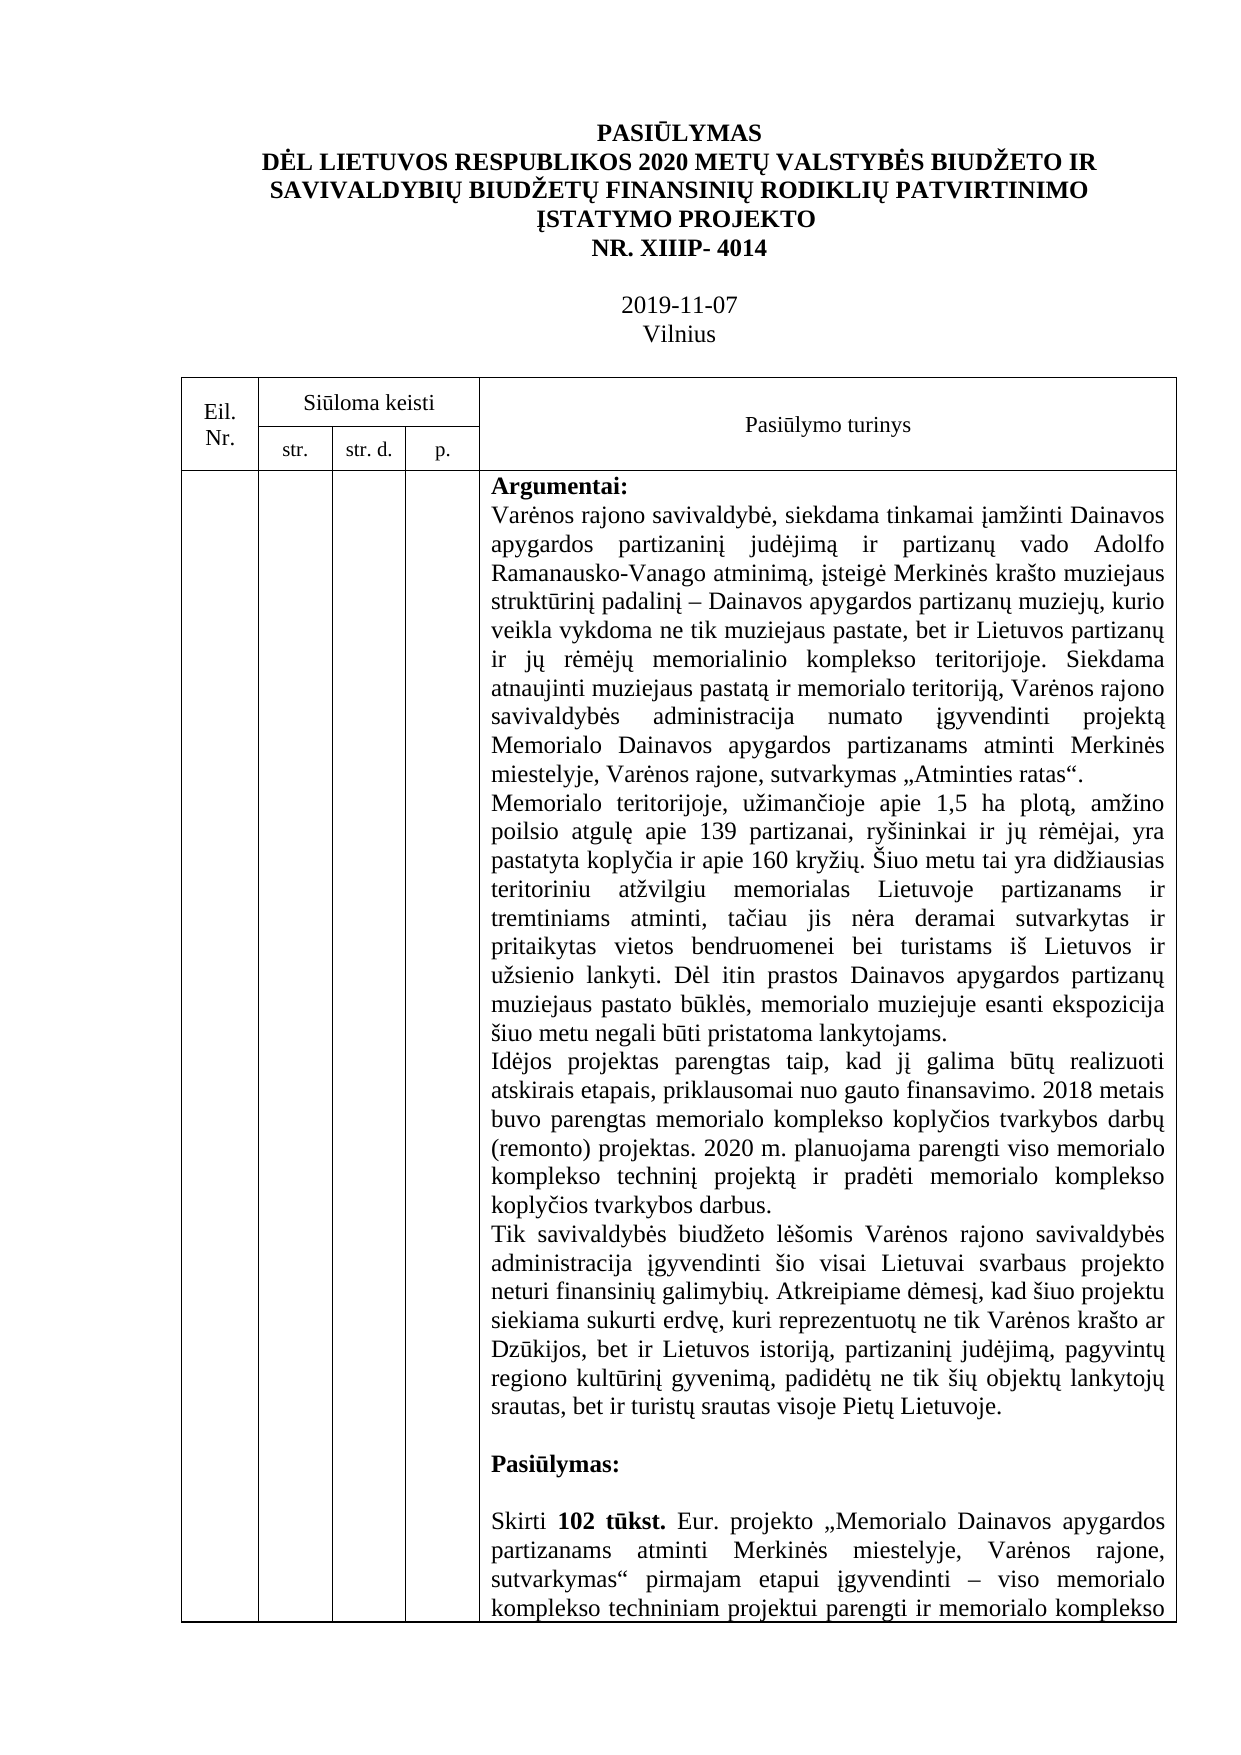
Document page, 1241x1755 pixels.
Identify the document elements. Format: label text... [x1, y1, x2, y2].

table_cell p. [406, 427, 479, 470]
table_header Pasiūlymo turinys [480, 378, 1176, 470]
text PASIŪLYMAS [177, 118, 1181, 147]
text Vilnius [177, 319, 1181, 348]
text DĖL LIETUVOS RESPUBLIKOS 2020 METŲ VALSTYBĖS BIUDŽETO IR [177, 147, 1181, 176]
table_cell [182, 471, 258, 1621]
table_header Eil. Nr. [182, 378, 258, 470]
table_cell [333, 471, 405, 1621]
table_cell [259, 471, 332, 1621]
text ĮSTATYMO PROJEKTO [177, 204, 1181, 233]
table_header Siūloma keisti [259, 378, 479, 426]
text NR. XIIIP- 4014 [177, 233, 1181, 262]
table_cell str. [259, 427, 332, 470]
table_cell str. d. [333, 427, 405, 470]
table_cell [406, 471, 479, 1621]
table_cell Argumentai: Varėnos rajono savivaldybė, siekdama tinkamai įamžinti Dainavos apygardos partizaninį judėjimą ir partizanų vado Adolfo Ramanausko-Vanago atminimą, įsteigė Merkinės krašto muziejaus struktūrinį padalinį – Dainavos apygardos partizanų muziejų, kurio veikla vykdoma ne tik muziejaus pastate, bet ir Lietuvos partizanų ir jų rėmėjų memorialinio komplekso teritorijoje. Siekdama atnaujinti muziejaus pastatą ir memorialo teritoriją, Varėnos rajono savivaldybės administracija numato įgyvendinti projektą Memorialo Dainavos apygardos partizanams atminti Merkinės miestelyje, Varėnos rajone, sutvarkymas „Atminties ratas“. Memorialo teritorijoje, užimančioje apie 1,5 ha plotą, amžino poilsio atgulę apie 139 partizanai, ryšininkai ir jų rėmėjai, yra pastatyta koplyčia ir apie 160 kryžių. Šiuo metu tai yra didžiausias teritoriniu atžvilgiu memorialas Lietuvoje partizanams ir tremtiniams atminti, tačiau jis nėra deramai sutvarkytas ir pritaikytas vietos bendruomenei bei turistams iš Lietuvos ir užsienio lankyti. Dėl itin prastos Dainavos apygardos partizanų muziejaus pastato būklės, memorialo muziejuje esanti ekspozicija šiuo metu negali būti pristatoma lankytojams. Idėjos projektas parengtas taip, kad jį galima būtų realizuoti atskirais etapais, priklausomai nuo gauto finansavimo. 2018 metais buvo parengtas memorialo komplekso koplyčios tvarkybos darbų (remonto) projektas. 2020 m. planuojama parengti viso memorialo komplekso techninį projektą ir pradėti memorialo komplekso koplyčios tvarkybos darbus. Tik savivaldybės biudžeto lėšomis Varėnos rajono savivaldybės administracija įgyvendinti šio visai Lietuvai svarbaus projekto neturi finansinių galimybių. Atkreipiame dėmesį, kad šiuo projektu siekiama sukurti erdvę, kuri reprezentuotų ne tik Varėnos krašto ar Dzūkijos, bet ir Lietuvos istoriją, partizaninį judėjimą, pagyvintų regiono kultūrinį gyvenimą, padidėtų ne tik šių objektų lankytojų srautas, bet ir turistų srautas visoje Pietų Lietuvoje. Pasiūlymas: Skirti 102 tūkst. Eur. projekto „Memorialo Dainavos apygardos partizanams atminti Merkinės miestelyje, Varėnos rajone, sutvarkymas“ pirmajam etapui įgyvendinti – viso memorialo komplekso techniniam projektui parengti ir memorialo komplekso [480, 471, 1176, 1621]
text 2019-11-07 [177, 291, 1181, 319]
text SAVIVALDYBIŲ BIUDŽETŲ FINANSINIŲ RODIKLIŲ PATVIRTINIMO [177, 176, 1181, 204]
